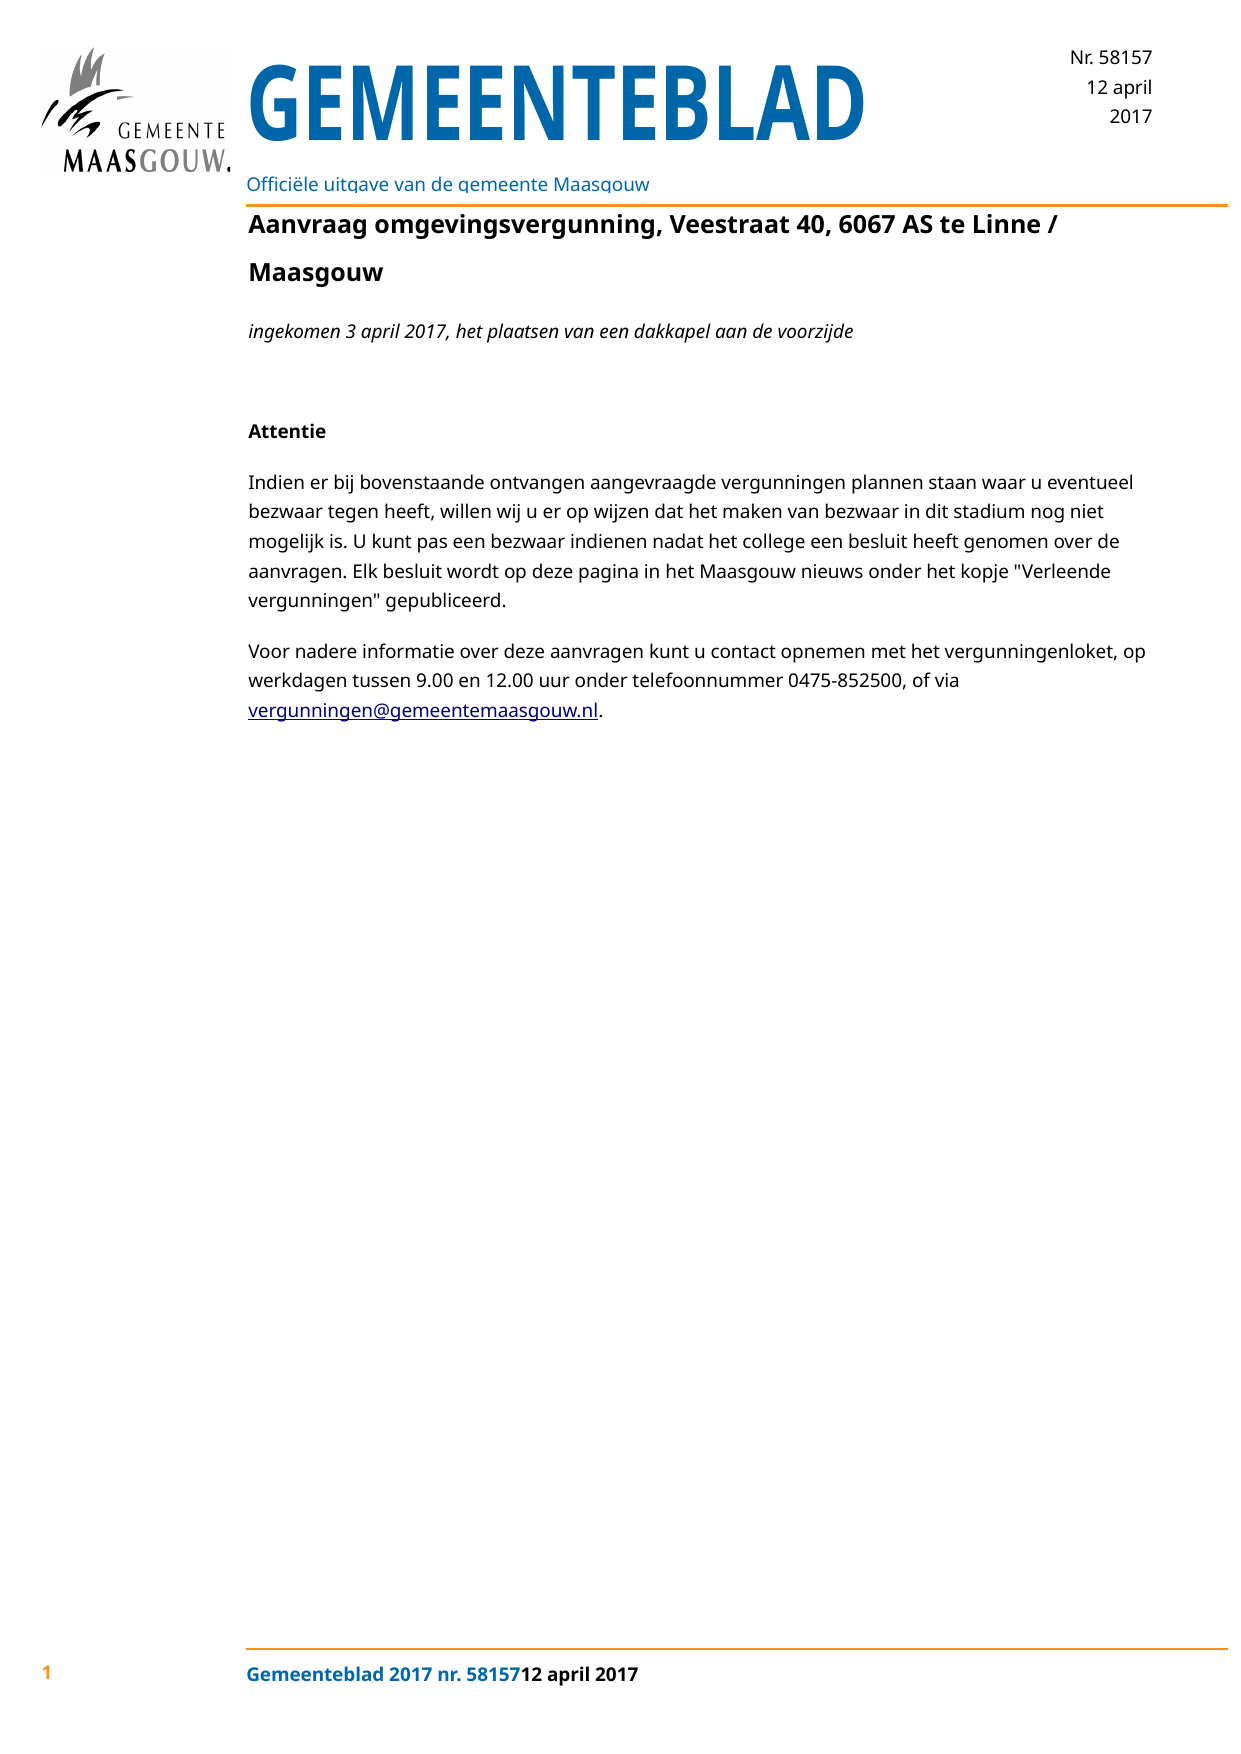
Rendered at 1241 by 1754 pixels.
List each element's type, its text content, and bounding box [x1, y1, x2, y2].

text Indien er bij bovenstaande ontvangen aangevraagde vergunningen plannen staan waar u eventueel bezwaar tegen heeft, willen wij u er op wijzen dat het maken van bezwaar in dit stadium nog niet mogelijk is. U kunt pas een bezwaar indienen nadat het college een besluit heeft genomen over de aanvragen. Elk besluit wordt op deze pagina in het Maasgouw nieuws onder het kopje "Verleende vergunningen" gepubliceerd. [248, 469, 1152, 613]
text Attentie [248, 419, 1152, 444]
text Voor nadere informatie over deze aanvragen kunt u contact opnemen met het vergunningenloket, op werkdagen tussen 9.00 en 12.00 uur onder telefoonnummer 0475-852500, of via vergunningen@gemeentemaasgouw.nl. [248, 638, 1152, 723]
text Aanvraag omgevingsvergunning, Veestraat 40, 6067 AS te Linne / Maasgouw [248, 207, 1152, 288]
picture [41, 47, 231, 172]
text ingekomen 3 april 2017, het plaatsen van een dakkapel aan de voorzijde [248, 318, 1152, 344]
